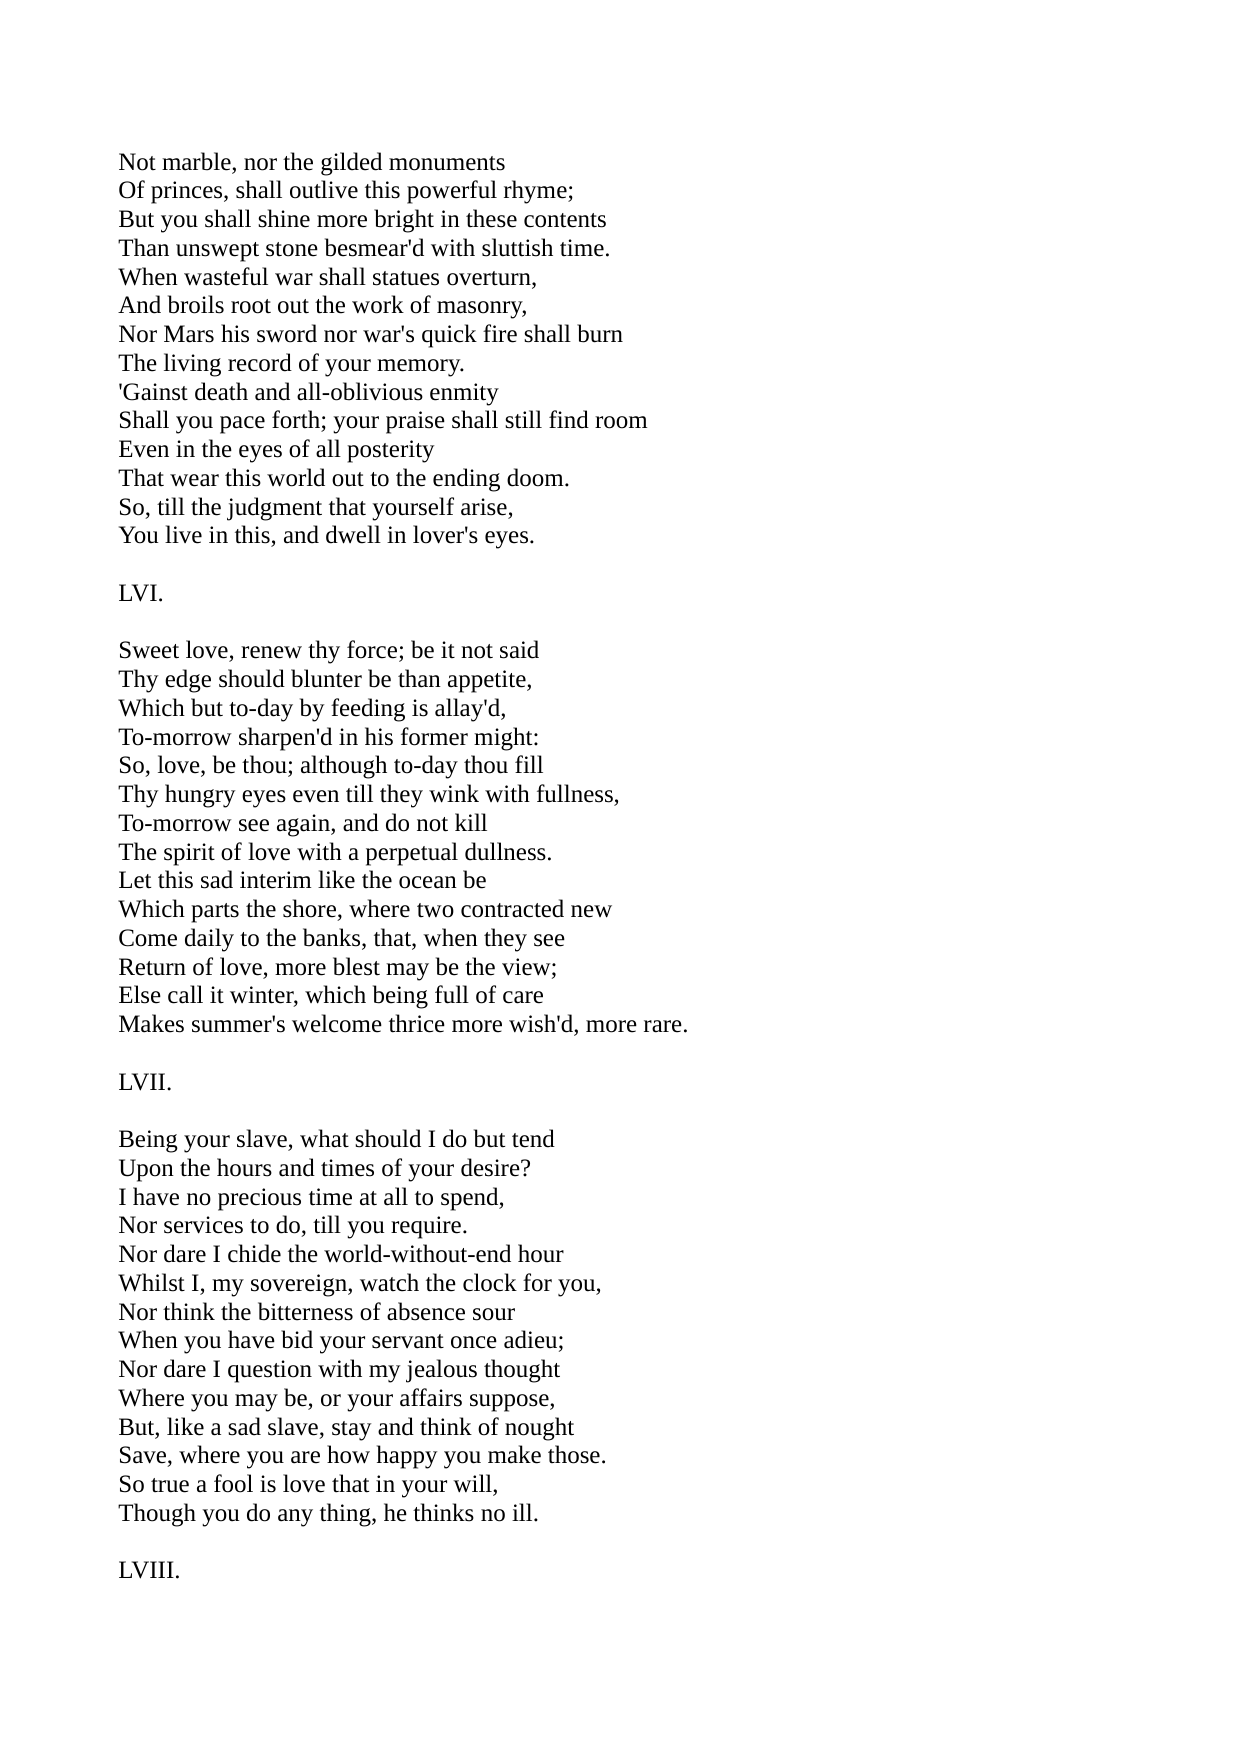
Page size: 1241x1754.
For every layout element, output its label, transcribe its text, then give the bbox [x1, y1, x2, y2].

text Not marble, nor the gilded monuments Of princes, shall outlive this powerful rhyme; But you shall shine more bright in these contents Than unswept stone besmear'd with sluttish time. When wasteful war shall statues overturn, And broils root out the work of masonry, Nor Mars his sword nor war's quick fire shall burn The living record of your memory. 'Gainst death and all-oblivious enmity Shall you pace forth; your praise shall still find room Even in the eyes of all posterity That wear this world out to the ending doom. So, till the judgment that yourself arise, You live in this, and dwell in lover's eyes. LVI. Sweet love, renew thy force; be it not said Thy edge should blunter be than appetite, Which but to-day by feeding is allay'd, To-morrow sharpen'd in his former might: So, love, be thou; although to-day thou fill Thy hungry eyes even till they wink with fullness, To-morrow see again, and do not kill The spirit of love with a perpetual dullness. Let this sad interim like the ocean be Which parts the shore, where two contracted new Come daily to the banks, that, when they see Return of love, more blest may be the view; Else call it winter, which being full of care Makes summer's welcome thrice more wish'd, more rare. LVII. Being your slave, what should I do but tend Upon the hours and times of your desire? I have no precious time at all to spend, Nor services to do, till you require. Nor dare I chide the world-without-end hour Whilst I, my sovereign, watch the clock for you, Nor think the bitterness of absence sour When you have bid your servant once adieu; Nor dare I question with my jealous thought Where you may be, or your affairs suppose, But, like a sad slave, stay and think of nought Save, where you are how happy you make those. So true a fool is love that in your will, Though you do any thing, he thinks no ill. LVIII. [118, 118, 1122, 1613]
